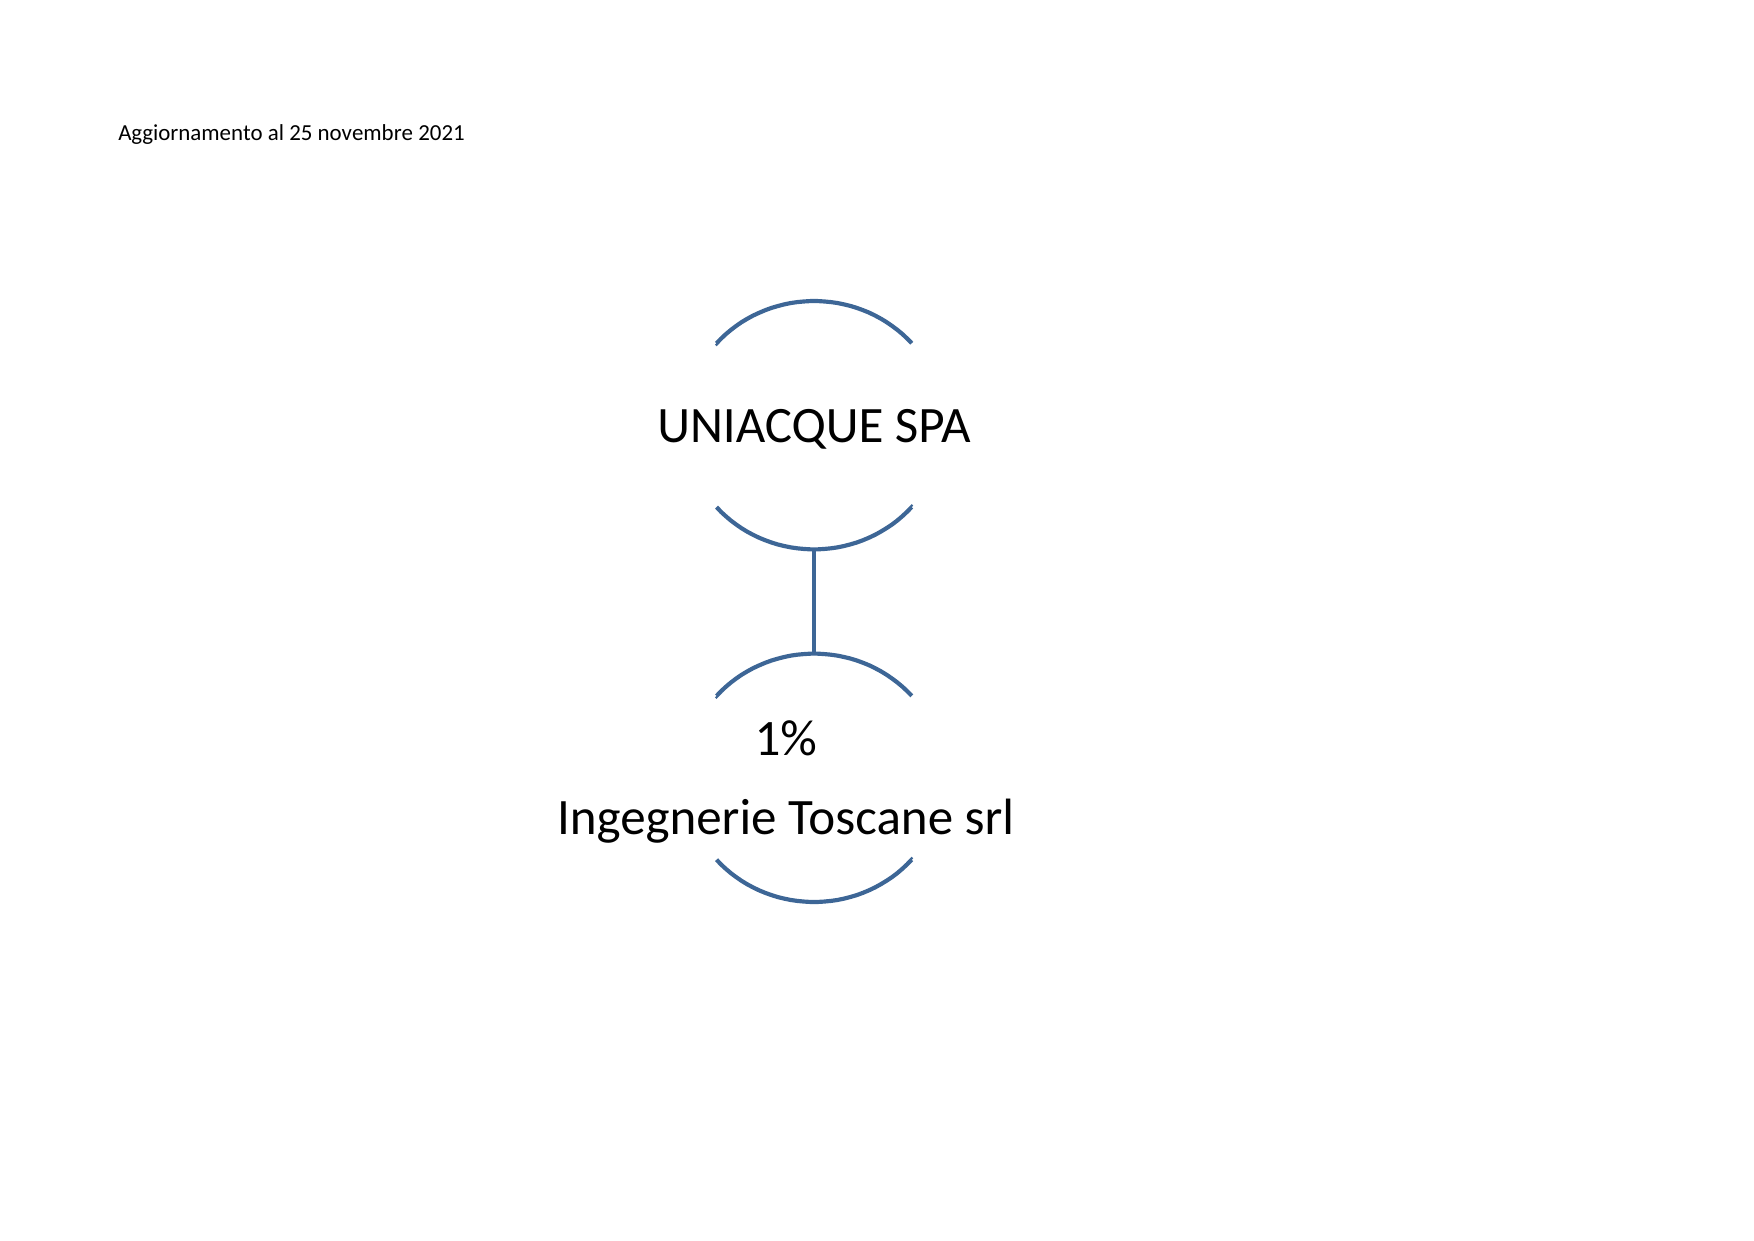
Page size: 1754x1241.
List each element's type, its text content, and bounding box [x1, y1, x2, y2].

text Aggiornamento al 25 novembre 2021 [118, 118, 1606, 146]
